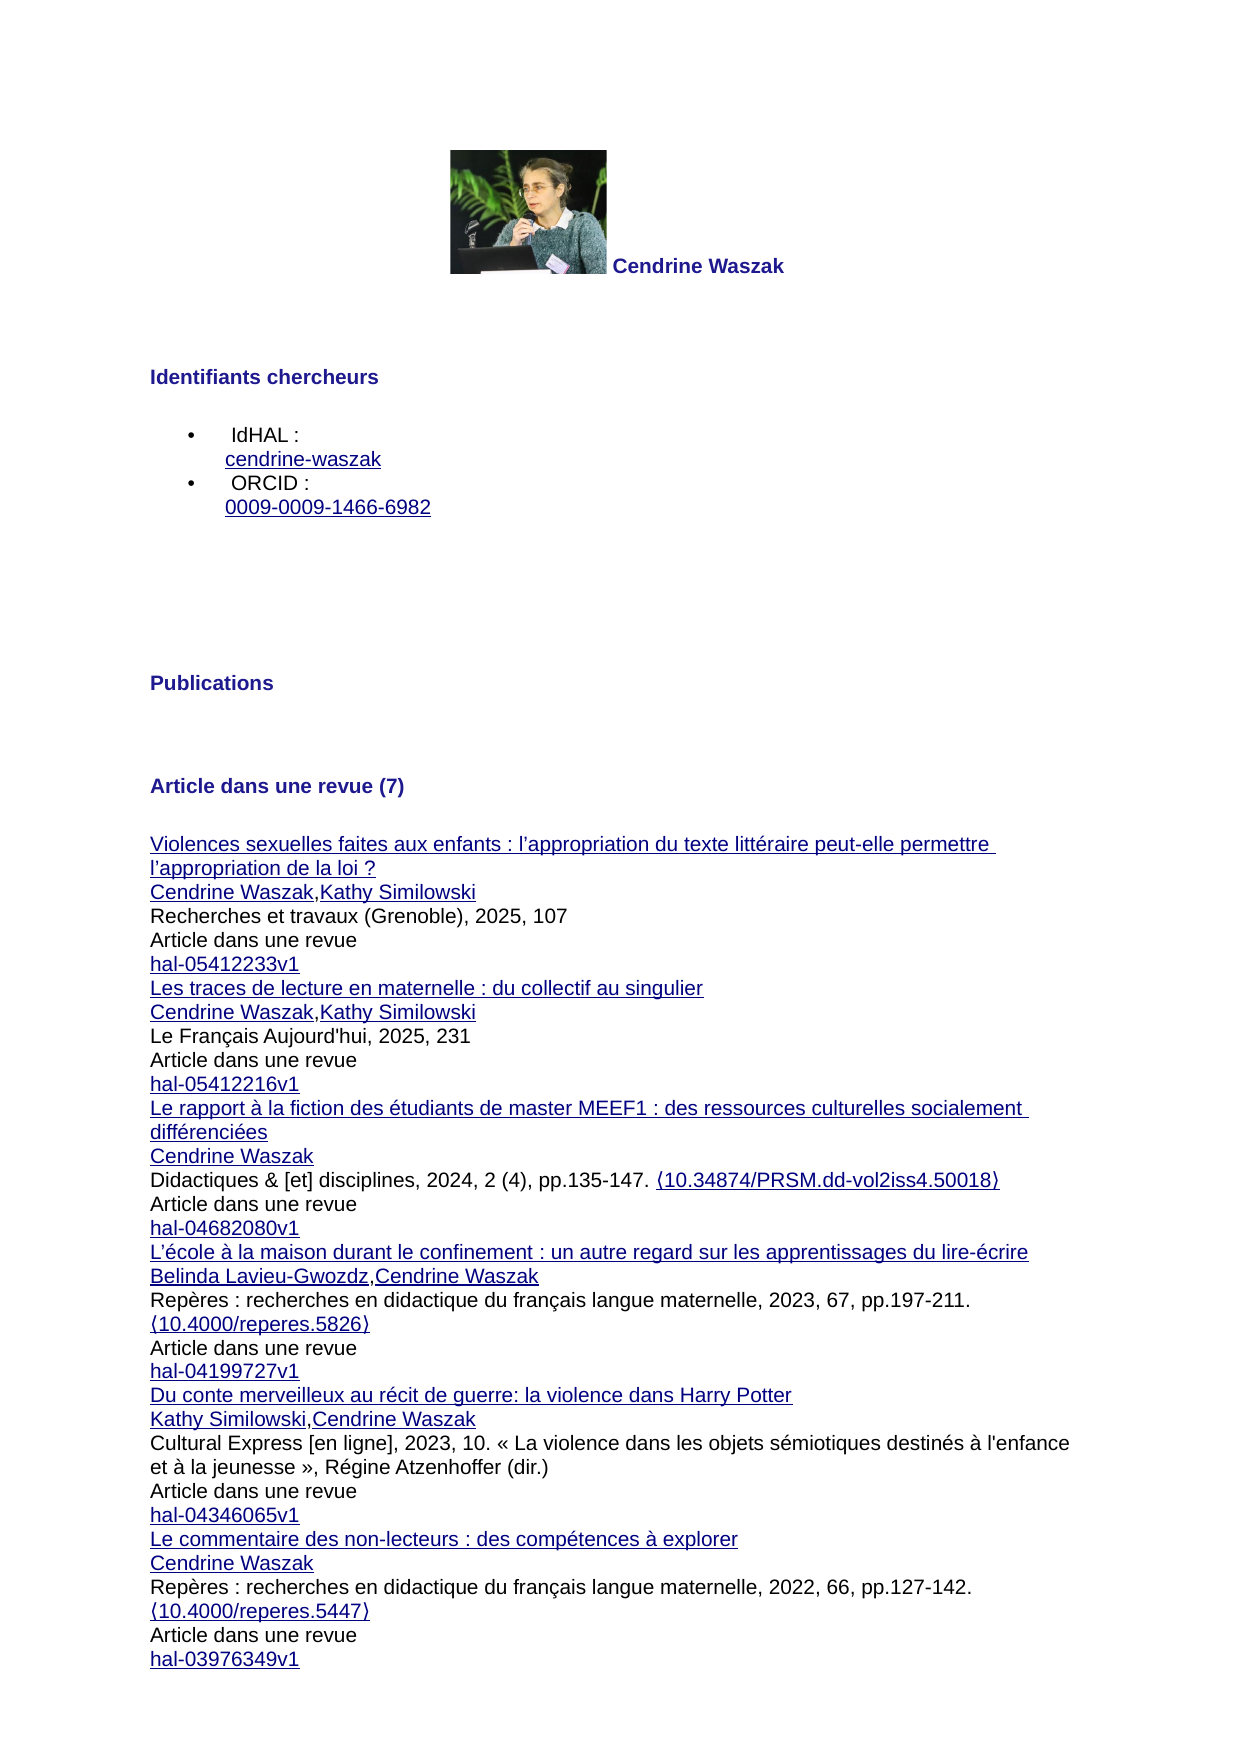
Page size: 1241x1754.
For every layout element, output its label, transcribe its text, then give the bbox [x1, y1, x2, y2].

table_cell Du conte merveilleux au récit de guerre: la violence dans Harry Potter Kathy Similowski,Cendrine Waszak Cultural Express [en ligne], 2023, 10. « La violence dans les objets sémiotiques destinés à l'enfance et à la jeunesse », Régine Atzenhoffer (dir.) Article dans une revue hal-04346065v1 [150, 1383, 1090, 1527]
table_cell L’école à la maison durant le confinement : un autre regard sur les apprentissages du lire-écrire Belinda Lavieu-Gwozdz,Cendrine Waszak Repères : recherches en didactique du français langue maternelle, 2023, 67, pp.197-211. ⟨10.4000/reperes.5826⟩ Article dans une revue hal-04199727v1 [150, 1240, 1090, 1383]
subtitle Cendrine Waszak [150, 150, 1090, 278]
subtitle Publications [150, 671, 1090, 695]
table_cell Le rapport à la fiction des étudiants de master MEEF1 : des ressources culturelles socialement différenciées Cendrine Waszak Didactiques & [et] disciplines, 2024, 2 (4), pp.135-147. ⟨10.34874/PRSM.dd-vol2iss4.50018⟩ Article dans une revue hal-04682080v1 [150, 1096, 1090, 1239]
table_cell Le commentaire des non-lecteurs : des compétences à explorer Cendrine Waszak Repères : recherches en didactique du français langue maternelle, 2022, 66, pp.127-142. ⟨10.4000/reperes.5447⟩ Article dans une revue hal-03976349v1 [150, 1527, 1090, 1671]
subtitle Identifiants chercheurs [150, 364, 1090, 388]
table_cell Les traces de lecture en maternelle : du collectif au singulier Cendrine Waszak,Kathy Similowski Le Français Aujourd'hui, 2025, 231 Article dans une revue hal-05412216v1 [150, 976, 1090, 1096]
picture [450, 150, 607, 274]
list 0009-0009-1466-6982 [187, 495, 1090, 519]
subtitle Article dans une revue (7) [150, 774, 1090, 798]
list ORCID : [187, 471, 1090, 495]
list cendrine-waszak [187, 447, 1090, 471]
table_header Violences sexuelles faites aux enfants : l’appropriation du texte littéraire peut-elle permettre l’appropriation de la loi ? Cendrine Waszak,Kathy Similowski Recherches et travaux (Grenoble), 2025, 107 Article dans une revue hal-05412233v1 [150, 832, 1090, 976]
list IdHAL : [187, 423, 1090, 447]
